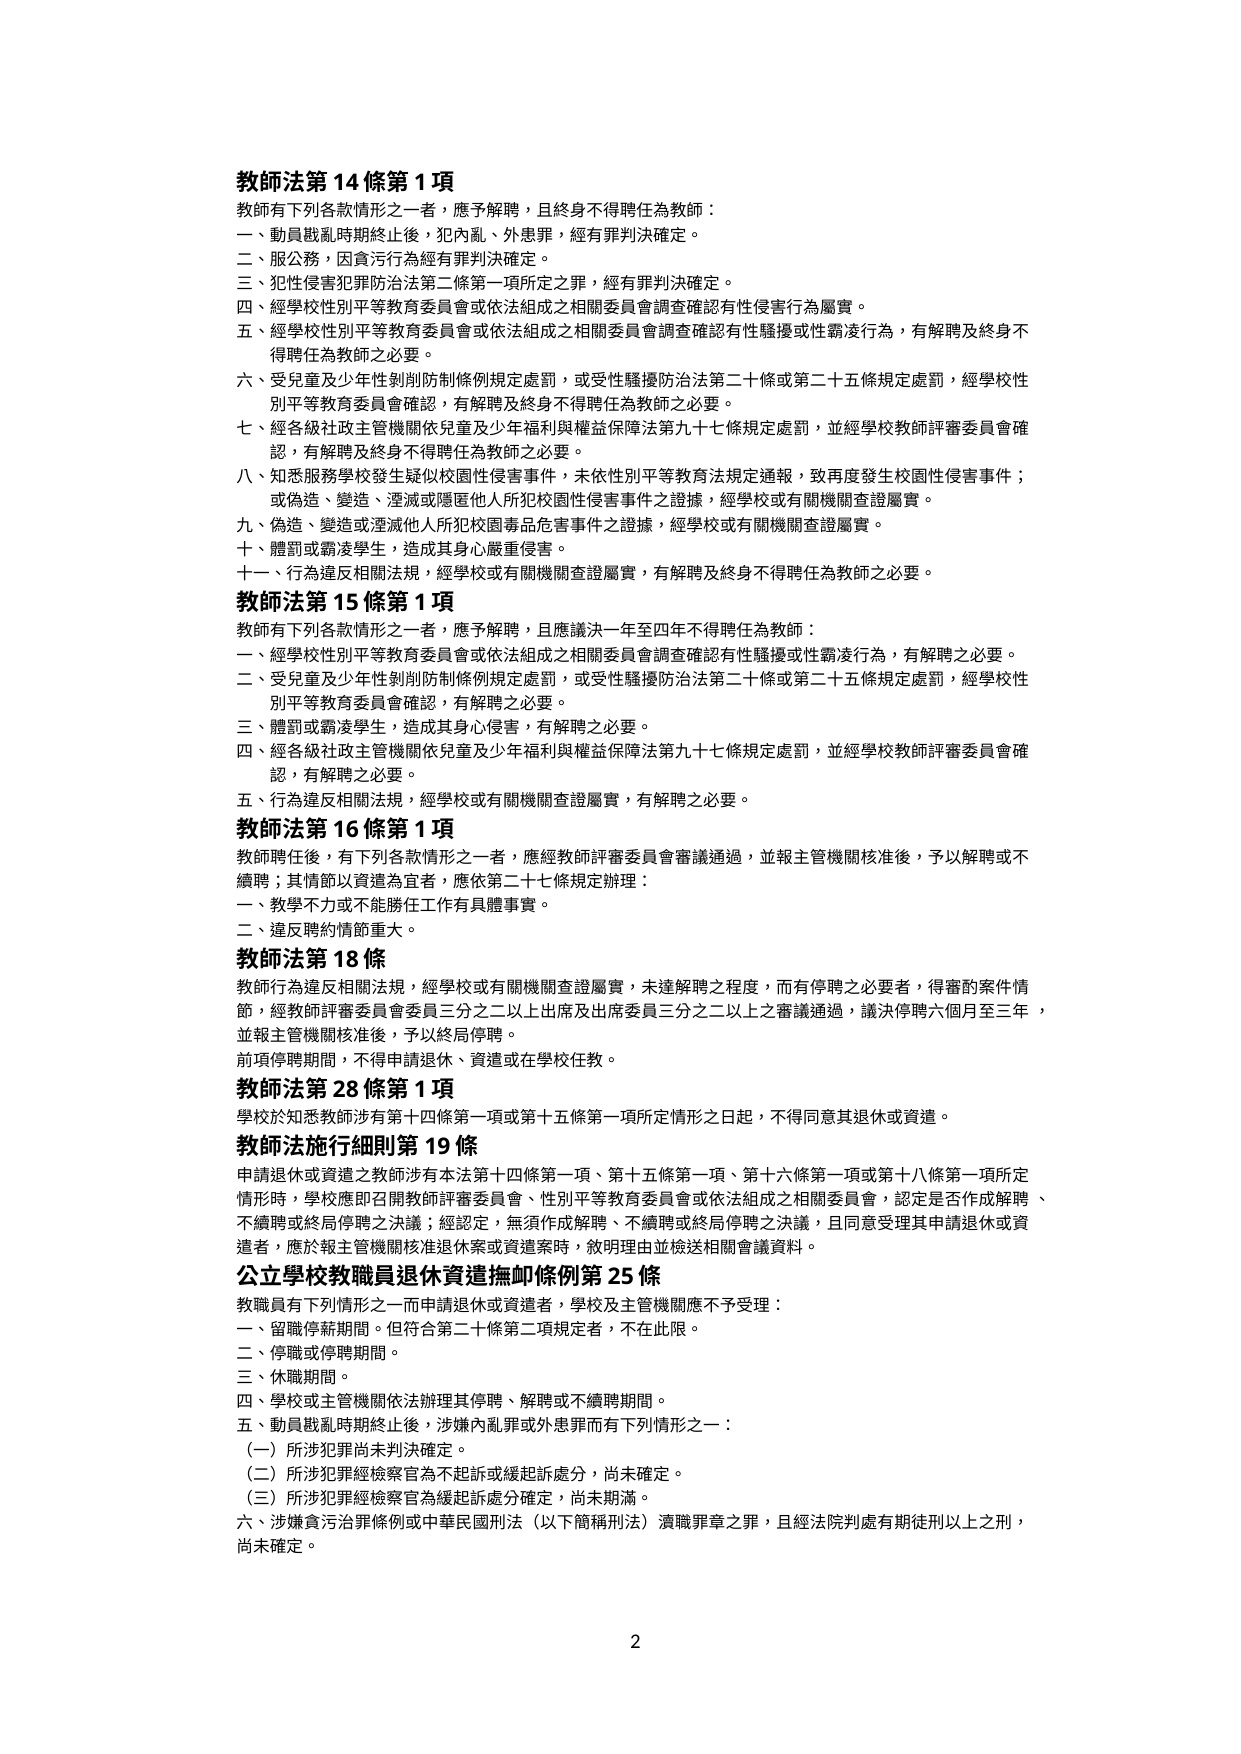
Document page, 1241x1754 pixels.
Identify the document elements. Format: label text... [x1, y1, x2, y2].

text 五、經學校性別平等教育委員會或依法組成之相關委員會調查確認有性騷擾或性霸凌行為，有解聘及終身不得聘任為教師之必要。 [236, 318, 1034, 367]
text 二、違反聘約情節重大。 [236, 917, 1034, 941]
text 申請退休或資遣之教師涉有本法第十四條第一項、第十五條第一項、第十六條第一項或第十八條第一項所定情形時，學校應即召開教師評審委員會、性別平等教育委員會或依法組成之相關委員會，認定是否作成解聘、不續聘或終局停聘之決議；經認定，無須作成解聘、不續聘或終局停聘之決議，且同意受理其申請退休或資遣者，應於報主管機關核准退休案或資遣案時，敘明理由並檢送相關會議資料。 [236, 1162, 1034, 1258]
text 二、受兒童及少年性剝削防制條例規定處罰，或受性騷擾防治法第二十條或第二十五條規定處罰，經學校性別平等教育委員會確認，有解聘之必要。 [236, 666, 1034, 714]
text 教師法第15條第1項 [236, 584, 1034, 617]
text 教師有下列各款情形之一者，應予解聘，且終身不得聘任為教師： [236, 197, 1034, 222]
text 公立學校教職員退休資遣撫卹條例第25條 [236, 1258, 1034, 1292]
text 教職員有下列情形之一而申請退休或資遣者，學校及主管機關應不予受理： [236, 1292, 1034, 1316]
text 八、知悉服務學校發生疑似校園性侵害事件，未依性別平等教育法規定通報，致再度發生校園性侵害事件；或偽造、變造、湮滅或隱匿他人所犯校園性侵害事件之證據，經學校或有關機關查證屬實。 [236, 463, 1034, 512]
text 四、經各級社政主管機關依兒童及少年福利與權益保障法第九十七條規定處罰，並經學校教師評審委員會確認，有解聘之必要。 [236, 738, 1034, 787]
text 一、動員戡亂時期終止後，犯內亂、外患罪，經有罪判決確定。 [236, 222, 1034, 246]
text 九、偽造、變造或湮滅他人所犯校園毒品危害事件之證據，經學校或有關機關查證屬實。 [236, 512, 1034, 536]
text 五、行為違反相關法規，經學校或有關機關查證屬實，有解聘之必要。 [236, 787, 1034, 811]
text 教師法第18條 [236, 941, 1034, 974]
text 一、教學不力或不能勝任工作有具體事實。 [236, 892, 1034, 917]
text 二、服公務，因貪污行為經有罪判決確定。 [236, 246, 1034, 270]
text （一）所涉犯罪尚未判決確定。 [236, 1437, 1034, 1461]
text 三、犯性侵害犯罪防治法第二條第一項所定之罪，經有罪判決確定。 [236, 270, 1034, 294]
text （二）所涉犯罪經檢察官為不起訴或緩起訴處分，尚未確定。 [236, 1461, 1034, 1485]
text 三、體罰或霸凌學生，造成其身心侵害，有解聘之必要。 [236, 714, 1034, 738]
text 四、學校或主管機關依法辦理其停聘、解聘或不續聘期間。 [236, 1388, 1034, 1412]
text 四、經學校性別平等教育委員會或依法組成之相關委員會調查確認有性侵害行為屬實。 [236, 294, 1034, 318]
text 一、留職停薪期間。但符合第二十條第二項規定者，不在此限。 [236, 1316, 1034, 1340]
text 七、經各級社政主管機關依兒童及少年福利與權益保障法第九十七條規定處罰，並經學校教師評審委員會確認，有解聘及終身不得聘任為教師之必要。 [236, 415, 1034, 463]
text 六、受兒童及少年性剝削防制條例規定處罰，或受性騷擾防治法第二十條或第二十五條規定處罰，經學校性別平等教育委員會確認，有解聘及終身不得聘任為教師之必要。 [236, 367, 1034, 415]
text 教師法第14條第1項 [236, 164, 1034, 197]
text 五、動員戡亂時期終止後，涉嫌內亂罪或外患罪而有下列情形之一： [236, 1412, 1034, 1437]
text 學校於知悉教師涉有第十四條第一項或第十五條第一項所定情形之日起，不得同意其退休或資遣。 [236, 1104, 1034, 1128]
text 教師法第16條第1項 [236, 811, 1034, 844]
text 六、涉嫌貪污治罪條例或中華民國刑法（以下簡稱刑法）瀆職罪章之罪，且經法院判處有期徒刑以上之刑，尚未確定。 [236, 1509, 1034, 1557]
text 二、停職或停聘期間。 [236, 1340, 1034, 1364]
text 教師法第28條第1項 [236, 1071, 1034, 1104]
text 前項停聘期間，不得申請退休、資遣或在學校任教。 [236, 1047, 1034, 1071]
text 教師聘任後，有下列各款情形之一者，應經教師評審委員會審議通過，並報主管機關核准後，予以解聘或不續聘；其情節以資遣為宜者，應依第二十七條規定辦理： [236, 844, 1034, 892]
text 教師法施行細則第19條 [236, 1128, 1034, 1162]
text 十、體罰或霸凌學生，造成其身心嚴重侵害。 [236, 536, 1034, 560]
text 三、休職期間。 [236, 1364, 1034, 1388]
text 一、經學校性別平等教育委員會或依法組成之相關委員會調查確認有性騷擾或性霸凌行為，有解聘之必要。 [236, 642, 1034, 666]
text 十一、行為違反相關法規，經學校或有關機關查證屬實，有解聘及終身不得聘任為教師之必要。 [236, 560, 1034, 584]
text 教師行為違反相關法規，經學校或有關機關查證屬實，未達解聘之程度，而有停聘之必要者，得審酌案件情節，經教師評審委員會委員三分之二以上出席及出席委員三分之二以上之審議通過，議決停聘六個月至三年，並報主管機關核准後，予以終局停聘。 [236, 974, 1034, 1047]
text 教師有下列各款情形之一者，應予解聘，且應議決一年至四年不得聘任為教師： [236, 617, 1034, 642]
text （三）所涉犯罪經檢察官為緩起訴處分確定，尚未期滿。 [236, 1485, 1034, 1509]
